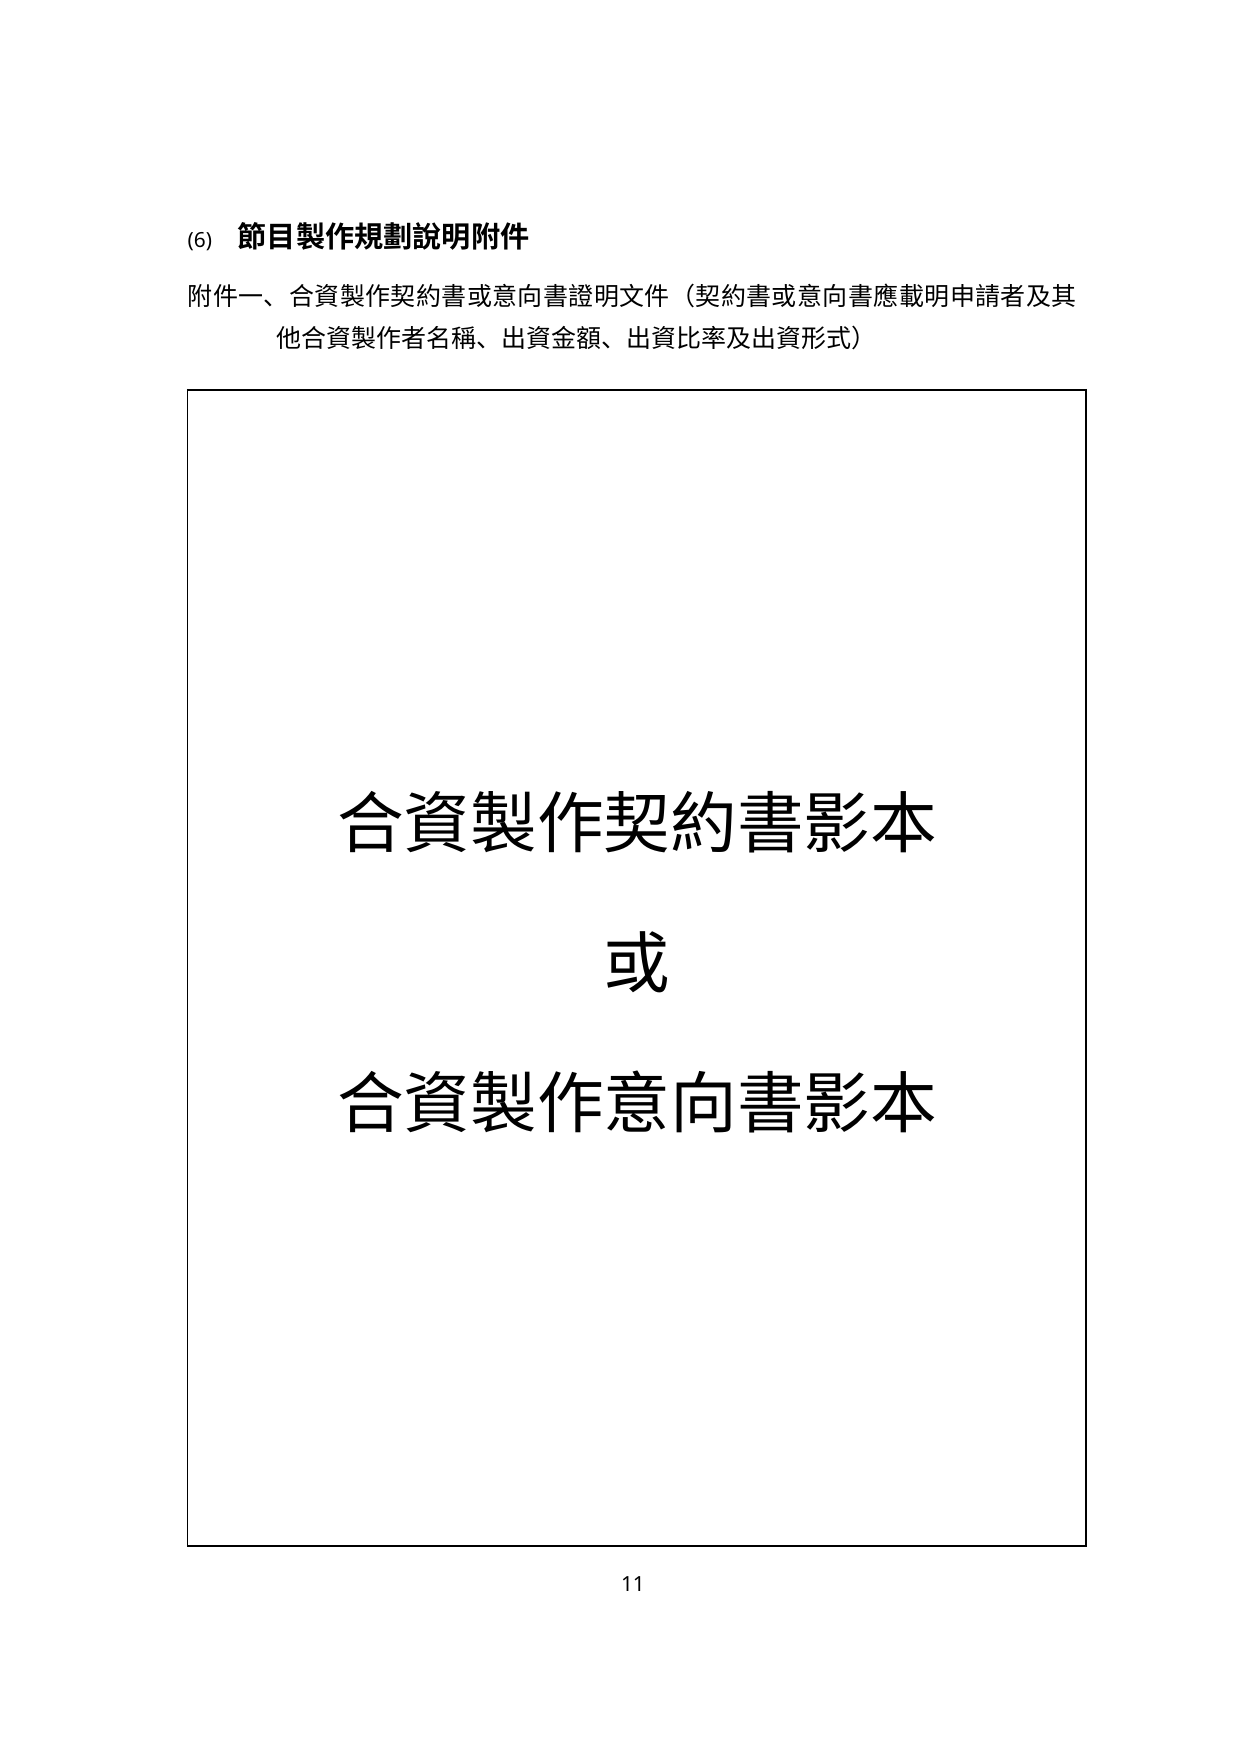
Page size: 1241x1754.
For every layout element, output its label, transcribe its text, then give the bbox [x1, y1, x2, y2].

list 節目製作規劃說明附件 [187, 214, 1152, 256]
table_header 合資製作契約書影本 或 合資製作意向書影本 [188, 391, 1085, 1545]
text 附件一、合資製作契約書或意向書證明文件（契約書或意向書應載明申請者及其他合資製作者名稱、出資金額、出資比率及出資形式） [187, 276, 1078, 354]
